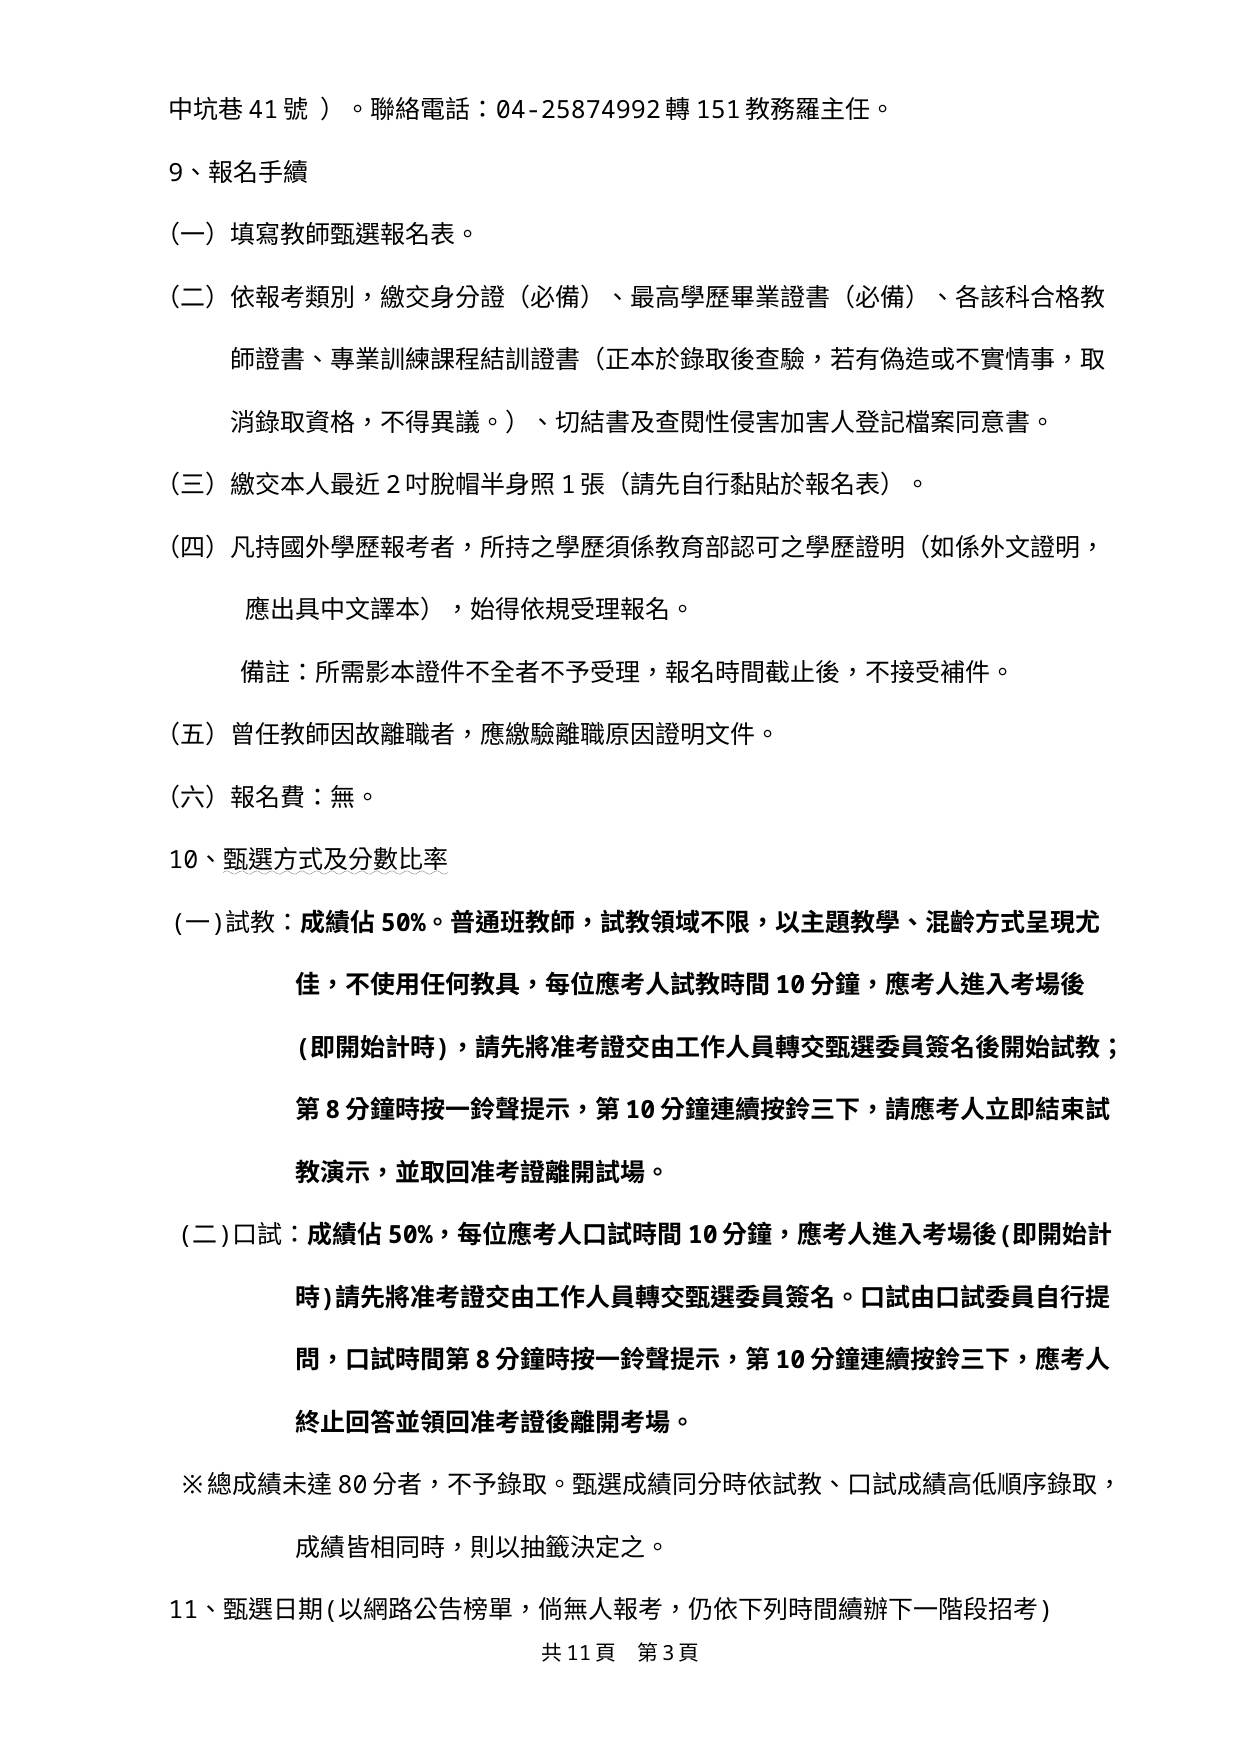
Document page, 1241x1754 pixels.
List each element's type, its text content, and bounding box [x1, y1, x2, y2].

text （三）繳交本人最近2吋脫帽半身照1張（請先自行黏貼於報名表）。 [156, 441, 1122, 504]
text ※總成績未達80分者，不予錄取。甄選成績同分時依試教、口試成績高低順序錄取，成績皆相同時，則以抽籤決定之。 [177, 1441, 1122, 1566]
list 甄選日期(以網路公告榜單，倘無人報考，仍依下列時間續辦下一階段招考) [168, 1566, 1122, 1629]
text （六）報名費：無。 [156, 754, 1122, 816]
list 甄選方式及分數比率 [168, 816, 1122, 879]
text 應出具中文譯本），始得依規受理報名。 [156, 566, 1122, 629]
text (二)口試：成績佔50%，每位應考人口試時間10分鐘，應考人進入考場後(即開始計時)請先將准考證交由工作人員轉交甄選委員簽名。口試由口試委員自行提問，口試時間第8分鐘時按一鈴聲提示，第10分鐘連續按鈴三下，應考人終止回答並領回准考證後離開考場。 [163, 1191, 1122, 1441]
list 報名手續 [168, 129, 1122, 191]
text （五）曾任教師因故離職者，應繳驗離職原因證明文件。 [156, 691, 1122, 754]
text （一）填寫教師甄選報名表。 [118, 191, 1122, 254]
list 中坑巷41號 ）。聯絡電話：04-25874992轉151教務羅主任。 [168, 66, 1122, 129]
text （四）凡持國外學歷報考者，所持之學歷須係教育部認可之學歷證明（如係外文證明， [156, 504, 1122, 566]
text (一)試教：成績佔50%。普通班教師，試教領域不限，以主題教學、混齡方式呈現尤佳，不使用任何教具，每位應考人試教時間10分鐘，應考人進入考場後(即開始計時)，請先將准考證交由工作人員轉交甄選委員簽名後開始試教；第8分鐘時按一鈴聲提示，第10分鐘連續按鈴三下，請應考人立即結束試教演示，並取回准考證離開試場。 [156, 879, 1122, 1191]
text （二）依報考類別，繳交身分證（必備）、最高學歷畢業證書（必備）、各該科合格教師證書、專業訓練課程結訓證書（正本於錄取後查驗，若有偽造或不實情事，取消錄取資格，不得異議。）、切結書及查閱性侵害加害人登記檔案同意書。 [156, 254, 1122, 441]
text 備註：所需影本證件不全者不予受理，報名時間截止後，不接受補件。 [181, 629, 1122, 691]
